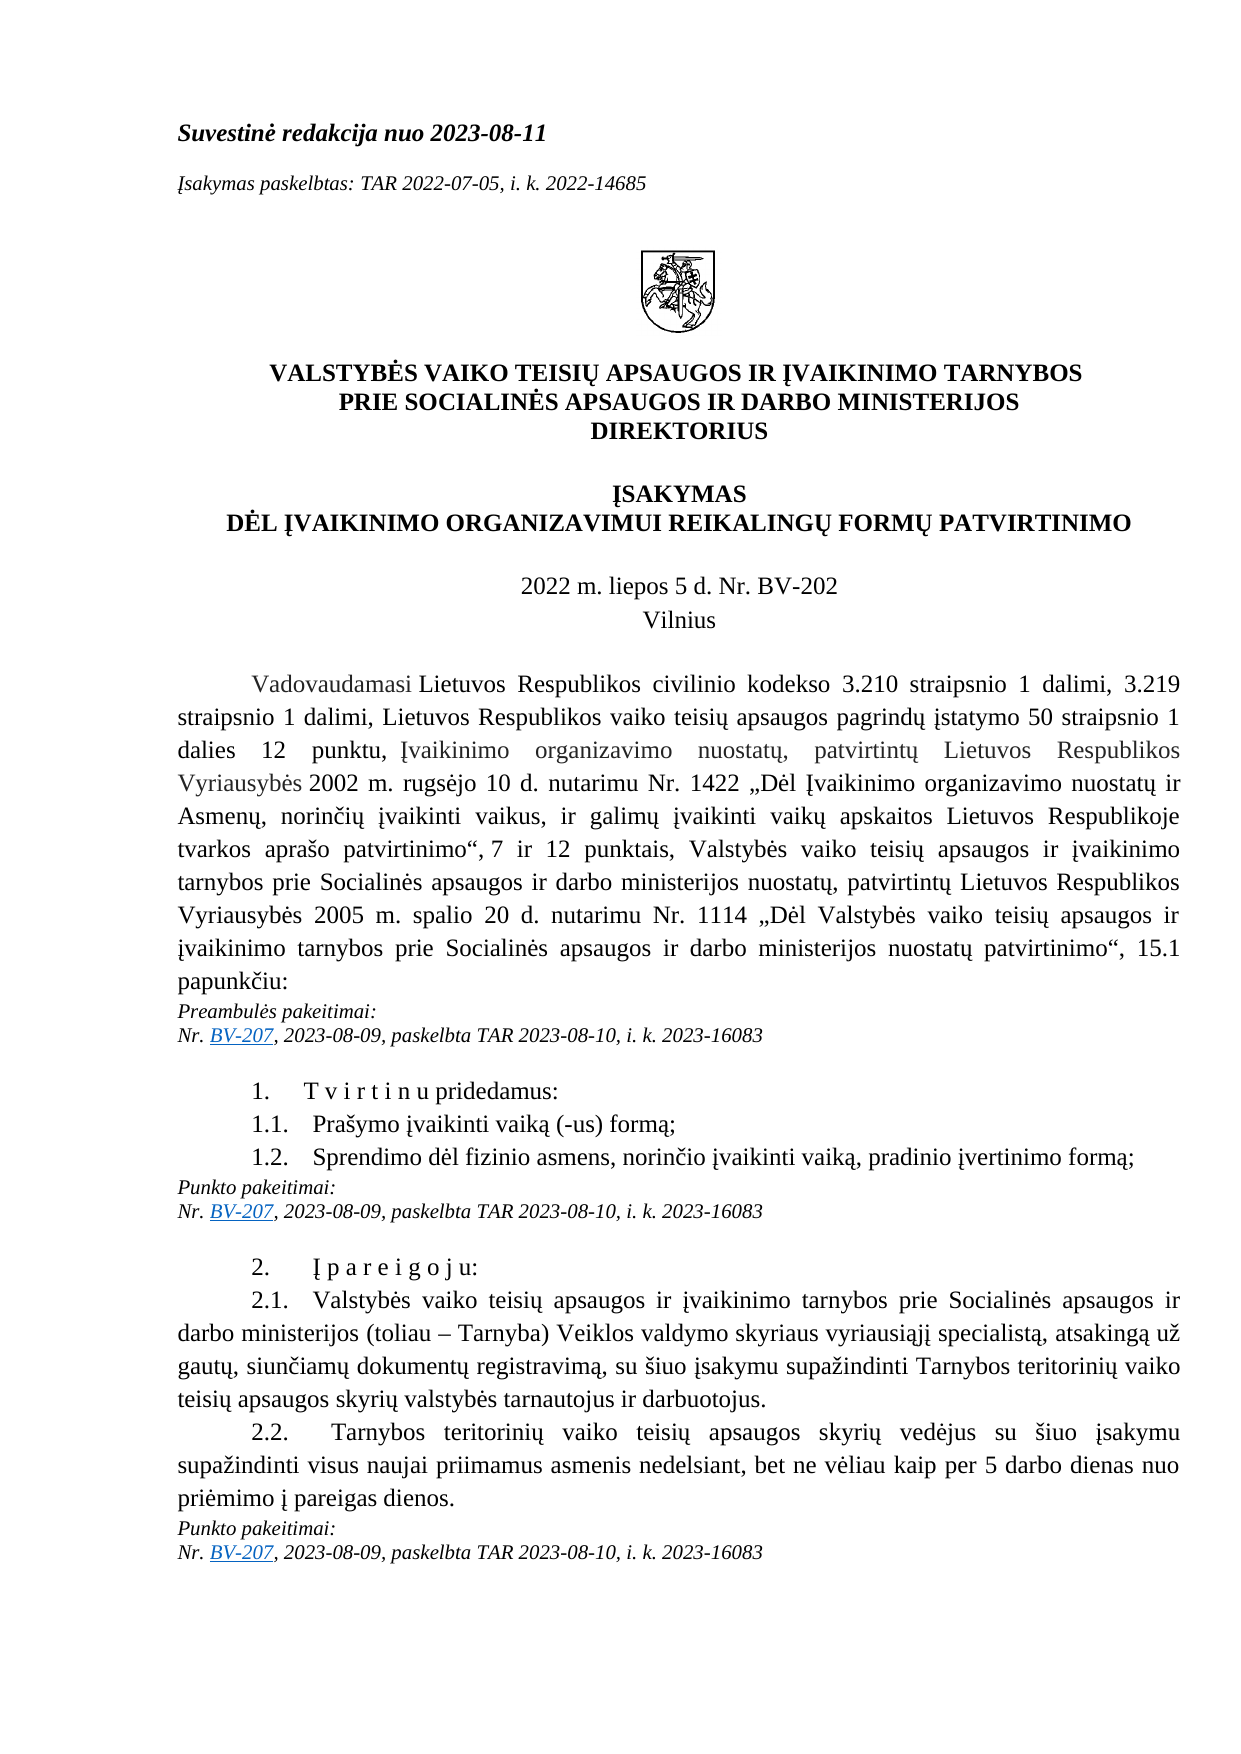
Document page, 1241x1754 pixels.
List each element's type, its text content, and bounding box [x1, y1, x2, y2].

text Suvestinė redakcija nuo 2023-08-11 [177, 118, 1181, 147]
text Punkto pakeitimai: [177, 1175, 1181, 1199]
text Vilnius [177, 605, 1181, 634]
text Nr. BV-207, 2023-08-09, paskelbta TAR 2023-08-10, i. k. 2023-16083 [177, 1023, 1181, 1047]
text Nr. BV-207, 2023-08-09, paskelbta TAR 2023-08-10, i. k. 2023-16083 [177, 1540, 1181, 1564]
text DĖL ĮVAIKINIMO ORGANIZAVIMUI REIKALINGŲ FORMŲ patvirtinimo [177, 508, 1181, 536]
text 2022 m. liepos 5 d. Nr. BV-202 [177, 571, 1181, 600]
text Įsakymas paskelbtas: TAR 2022-07-05, i. k. 2022-14685 [177, 171, 1181, 195]
text PRIE SOCIALINĖS APSAUGOS IR DARBO MINISTERIJOS [177, 387, 1181, 416]
text 2.2. Tarnybos teritorinių vaiko teisių apsaugos skyrių vedėjus su šiuo įsakymu supažindinti visus naujai priimamus asmenis nedelsiant, bet ne vėliau kaip per 5 darbo dienas nuo priėmimo į pareigas dienos. [177, 1417, 1181, 1512]
text DIREKTORIUS [177, 416, 1181, 444]
text 1.1. Prašymo įvaikinti vaiką (-us) formą; [177, 1109, 1181, 1137]
text Punkto pakeitimai: [177, 1516, 1181, 1540]
text Vadovaudamasi Lietuvos Respublikos civilinio kodekso 3.210 straipsnio 1 dalimi, 3.219 straipsnio 1 dalimi, Lietuvos Respublikos vaiko teisių apsaugos pagrindų įstatymo 50 straipsnio 1 dalies 12 punktu, Įvaikinimo organizavimo nuostatų, patvirtintų Lietuvos Respublikos Vyriausybės 2002 m. rugsėjo 10 d. nutarimu Nr. 1422 „Dėl Įvaikinimo organizavimo nuostatų ir Asmenų, norinčių įvaikinti vaikus, ir galimų įvaikinti vaikų apskaitos Lietuvos Respublikoje tvarkos aprašo patvirtinimo“, 7 ir 12 punktais, Valstybės vaiko teisių apsaugos ir įvaikinimo tarnybos prie Socialinės apsaugos ir darbo ministerijos nuostatų, patvirtintų Lietuvos Respublikos Vyriausybės 2005 m. spalio 20 d. nutarimu Nr. 1114 „Dėl Valstybės vaiko teisių apsaugos ir įvaikinimo tarnybos prie Socialinės apsaugos ir darbo ministerijos nuostatų patvirtinimo“, 15.1 papunkčiu: [177, 669, 1181, 994]
text 1. T v i r t i n u pridedamus: [251, 1076, 1181, 1104]
text 2. Į p a r e i g o j u: [177, 1252, 1181, 1280]
text 1.2. Sprendimo dėl fizinio asmens, norinčio įvaikinti vaiką, pradinio įvertinimo formą; [177, 1142, 1181, 1171]
text ĮSAKYMAS [177, 479, 1181, 508]
text Nr. BV-207, 2023-08-09, paskelbta TAR 2023-08-10, i. k. 2023-16083 [177, 1199, 1181, 1223]
text 2.1. Valstybės vaiko teisių apsaugos ir įvaikinimo tarnybos prie Socialinės apsaugos ir darbo ministerijos (toliau – Tarnyba) Veiklos valdymo skyriaus vyriausiąjį specialistą, atsakingą už gautų, siunčiamų dokumentų registravimą, su šiuo įsakymu supažindinti Tarnybos teritorinių vaiko teisių apsaugos skyrių valstybės tarnautojus ir darbuotojus. [177, 1285, 1181, 1412]
text Preambulės pakeitimai: [177, 999, 1181, 1023]
text VALSTYBĖS VAIKO TEISIŲ APSAUGOS IR ĮVAIKINIMO TARNYBOS [177, 358, 1181, 387]
